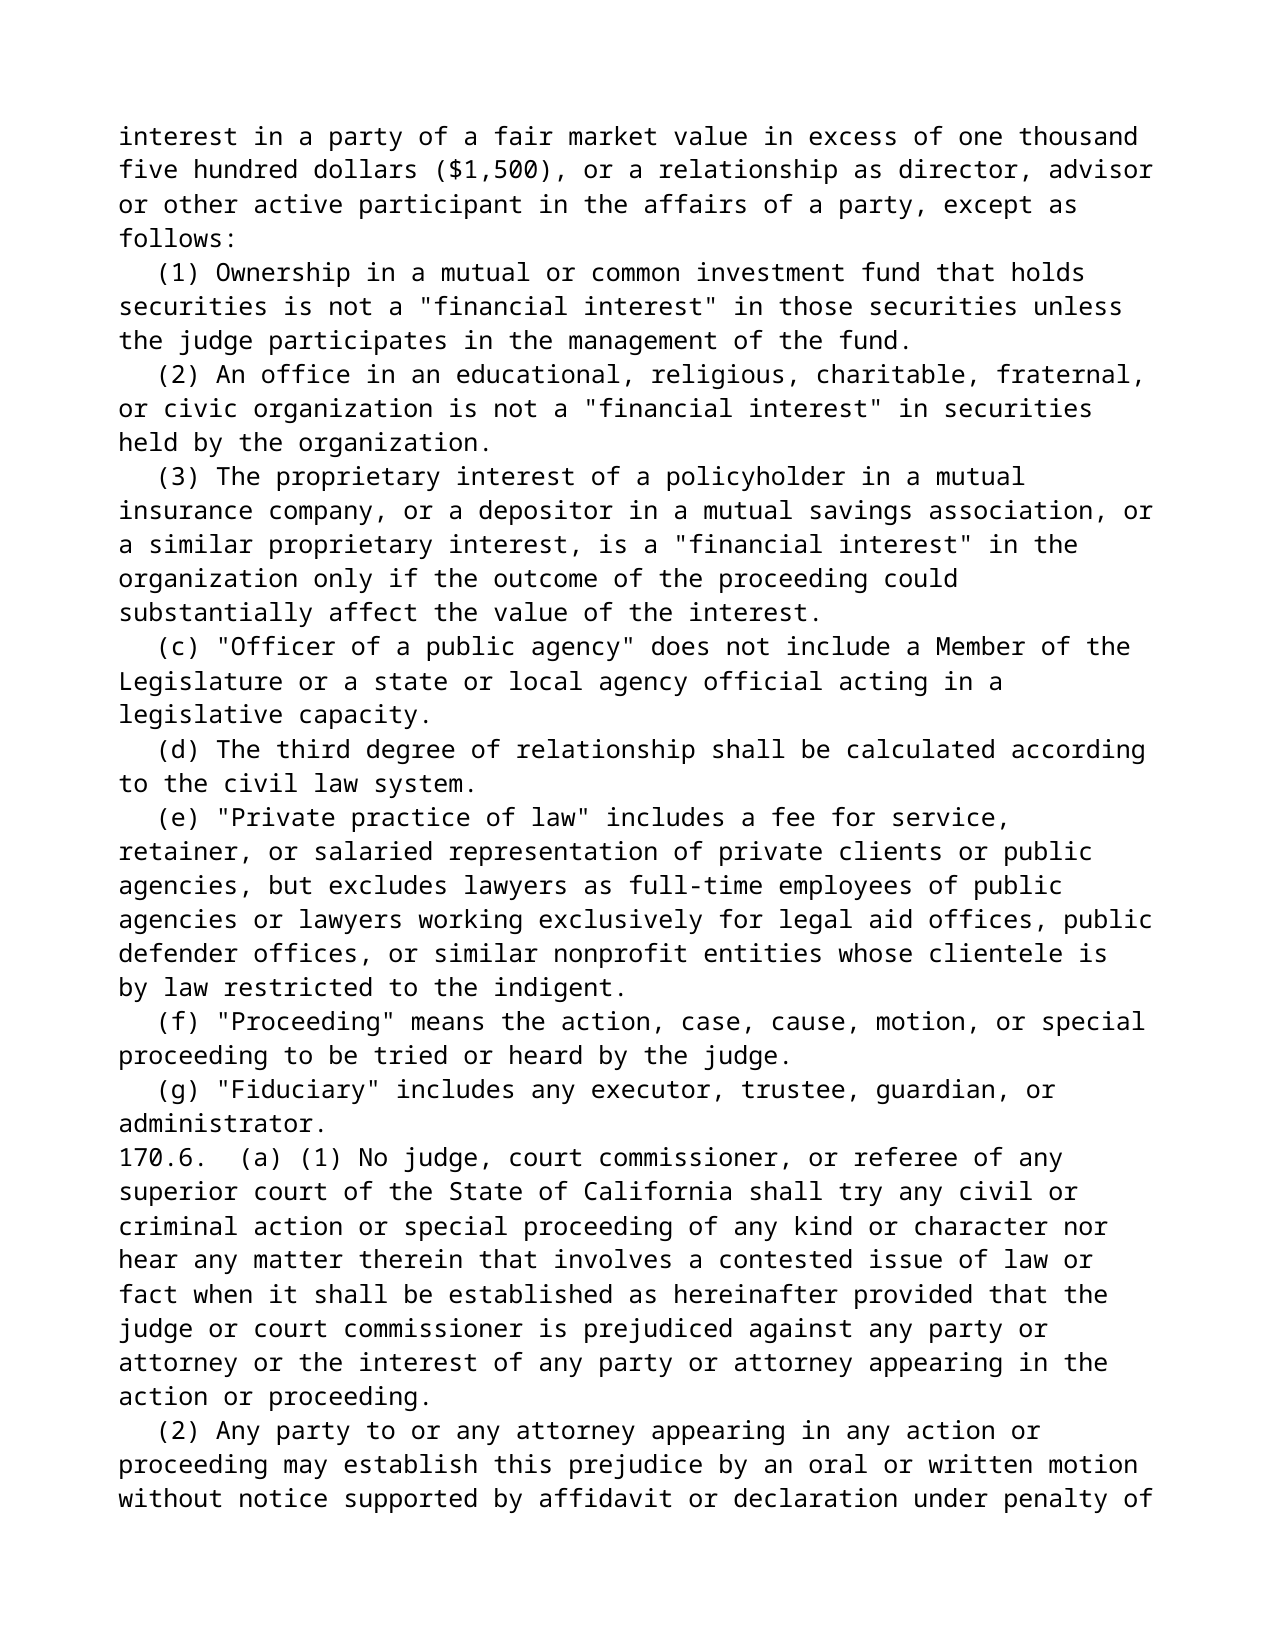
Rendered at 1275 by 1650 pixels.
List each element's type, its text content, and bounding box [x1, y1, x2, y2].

text criminal action or special proceeding of any kind or character nor [118, 1208, 1157, 1242]
text (3) The proprietary interest of a policyholder in a mutual [118, 459, 1157, 493]
text fact when it shall be established as hereinafter provided that the [118, 1276, 1157, 1310]
text follows: [118, 220, 1157, 254]
text hear any matter therein that involves a contested issue of law or [118, 1242, 1157, 1276]
text agencies, but excludes lawyers as full-time employees of public [118, 867, 1157, 902]
text to the civil law system. [118, 765, 1157, 799]
text superior court of the State of California shall try any civil or [118, 1174, 1157, 1208]
text substantially affect the value of the interest. [118, 595, 1157, 629]
text legislative capacity. [118, 697, 1157, 731]
text or civic organization is not a "financial interest" in securities [118, 391, 1157, 425]
text administrator. [118, 1106, 1157, 1140]
text Legislature or a state or local agency official acting in a [118, 663, 1157, 697]
text proceeding to be tried or heard by the judge. [118, 1038, 1157, 1072]
text 170.6. (a) (1) No judge, court commissioner, or referee of any [118, 1140, 1157, 1174]
text (e) "Private practice of law" includes a fee for service, [118, 799, 1157, 833]
text securities is not a "financial interest" in those securities unless [118, 288, 1157, 322]
text five hundred dollars ($1,500), or a relationship as director, advisor [118, 152, 1157, 186]
text or other active participant in the affairs of a party, except as [118, 186, 1157, 220]
text organization only if the outcome of the proceeding could [118, 561, 1157, 595]
text (d) The third degree of relationship shall be calculated according [118, 731, 1157, 765]
text agencies or lawyers working exclusively for legal aid offices, public [118, 902, 1157, 936]
text insurance company, or a depositor in a mutual savings association, or [118, 493, 1157, 527]
text without notice supported by affidavit or declaration under penalty of [118, 1481, 1157, 1515]
text proceeding may establish this prejudice by an oral or written motion [118, 1447, 1157, 1481]
text (1) Ownership in a mutual or common investment fund that holds [118, 254, 1157, 288]
text by law restricted to the indigent. [118, 970, 1157, 1004]
text attorney or the interest of any party or attorney appearing in the [118, 1344, 1157, 1378]
text the judge participates in the management of the fund. [118, 322, 1157, 357]
text (c) "Officer of a public agency" does not include a Member of the [118, 629, 1157, 663]
text held by the organization. [118, 425, 1157, 459]
text action or proceeding. [118, 1378, 1157, 1412]
text (g) "Fiduciary" includes any executor, trustee, guardian, or [118, 1072, 1157, 1106]
text retainer, or salaried representation of private clients or public [118, 833, 1157, 867]
text (2) An office in an educational, religious, charitable, fraternal, [118, 357, 1157, 391]
text (2) Any party to or any attorney appearing in any action or [118, 1412, 1157, 1447]
text defender offices, or similar nonprofit entities whose clientele is [118, 936, 1157, 970]
text (f) "Proceeding" means the action, case, cause, motion, or special [118, 1004, 1157, 1038]
text interest in a party of a fair market value in excess of one thousand [118, 118, 1157, 152]
text a similar proprietary interest, is a "financial interest" in the [118, 527, 1157, 561]
text judge or court commissioner is prejudiced against any party or [118, 1310, 1157, 1344]
